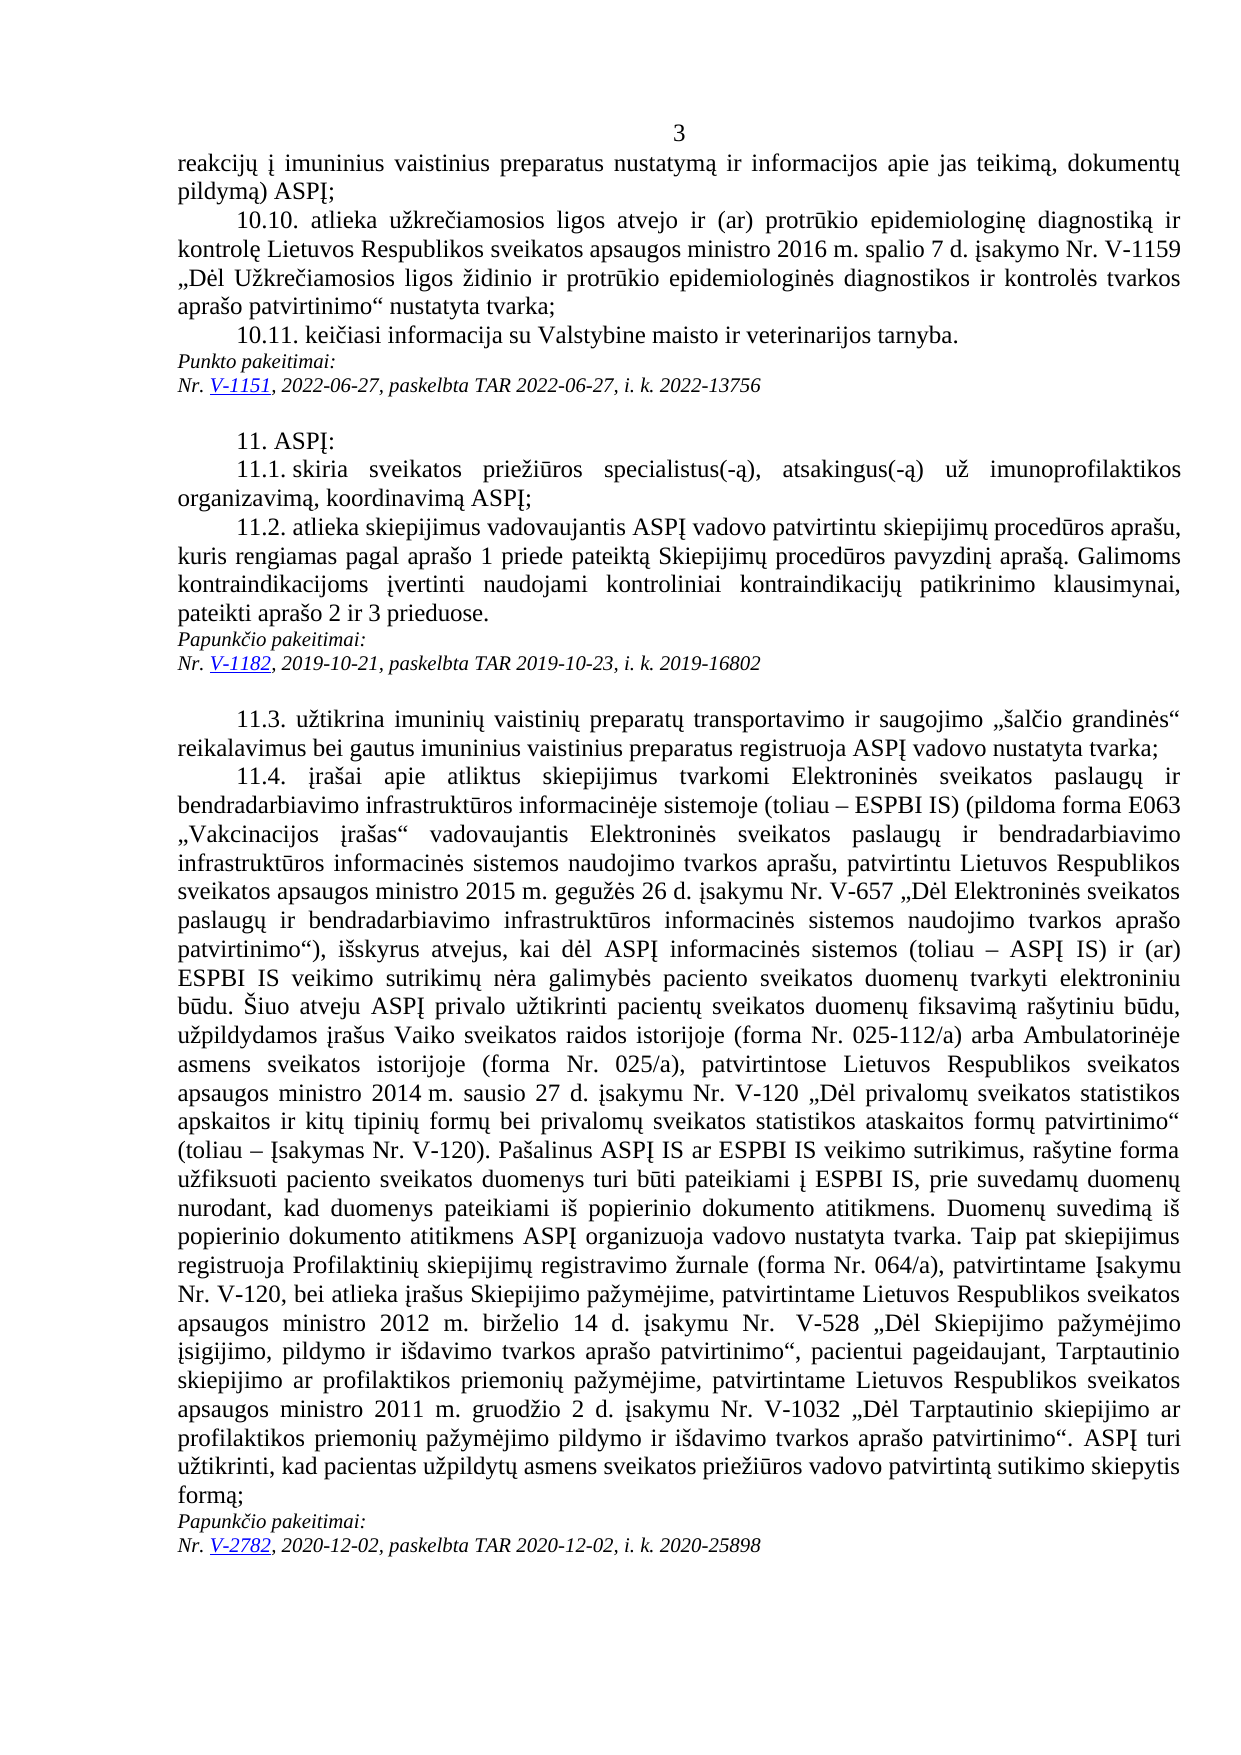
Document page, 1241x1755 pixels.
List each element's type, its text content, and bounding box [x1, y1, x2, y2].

text 11.1. skiria sveikatos priežiūros specialistus(-ą), atsakingus(-ą) už imunoprofilaktikos organizavimą, koordinavimą ASPĮ; [177, 454, 1181, 512]
text 11.3. užtikrina imuninių vaistinių preparatų transportavimo ir saugojimo „šalčio grandinės“ reikalavimus bei gautus imuninius vaistinius preparatus registruoja ASPĮ vadovo nustatyta tvarka; [177, 704, 1181, 761]
text 11. ASPĮ: [177, 426, 1181, 454]
text reakcijų į imuninius vaistinius preparatus nustatymą ir informacijos apie jas teikimą, dokumentų pildymą) ASPĮ; [177, 148, 1181, 205]
text 11.4. įrašai apie atliktus skiepijimus tvarkomi Elektroninės sveikatos paslaugų ir bendradarbiavimo infrastruktūros informacinėje sistemoje (toliau – ESPBI IS) (pildoma forma E063 „Vakcinacijos įrašas“ vadovaujantis Elektroninės sveikatos paslaugų ir bendradarbiavimo infrastruktūros informacinės sistemos naudojimo tvarkos aprašu, patvirtintu Lietuvos Respublikos sveikatos apsaugos ministro 2015 m. gegužės 26 d. įsakymu Nr. V-657 „Dėl Elektroninės sveikatos paslaugų ir bendradarbiavimo infrastruktūros informacinės sistemos naudojimo tvarkos aprašo patvirtinimo“), išskyrus atvejus, kai dėl ASPĮ informacinės sistemos (toliau – ASPĮ IS) ir (ar) ESPBI IS veikimo sutrikimų nėra galimybės paciento sveikatos duomenų tvarkyti elektroniniu būdu. Šiuo atveju ASPĮ privalo užtikrinti pacientų sveikatos duomenų fiksavimą rašytiniu būdu, užpildydamos įrašus Vaiko sveikatos raidos istorijoje (forma Nr. 025-112/a) arba Ambulatorinėje asmens sveikatos istorijoje (forma Nr. 025/a), patvirtintose Lietuvos Respublikos sveikatos apsaugos ministro 2014 m. sausio 27 d. įsakymu Nr. V-120 „Dėl privalomų sveikatos statistikos apskaitos ir kitų tipinių formų bei privalomų sveikatos statistikos ataskaitos formų patvirtinimo“ (toliau – Įsakymas Nr. V-120). Pašalinus ASPĮ IS ar ESPBI IS veikimo sutrikimus, rašytine forma užfiksuoti paciento sveikatos duomenys turi būti pateikiami į ESPBI IS, prie suvedamų duomenų nurodant, kad duomenys pateikiami iš popierinio dokumento atitikmens. Duomenų suvedimą iš popierinio dokumento atitikmens ASPĮ organizuoja vadovo nustatyta tvarka. Taip pat skiepijimus registruoja Profilaktinių skiepijimų registravimo žurnale (forma Nr. 064/a), patvirtintame Įsakymu Nr. V-120, bei atlieka įrašus Skiepijimo pažymėjime, patvirtintame Lietuvos Respublikos sveikatos apsaugos ministro 2012 m. birželio 14 d. įsakymu Nr. V-528 „Dėl Skiepijimo pažymėjimo įsigijimo, pildymo ir išdavimo tvarkos aprašo patvirtinimo“, pacientui pageidaujant, Tarptautinio skiepijimo ar profilaktikos priemonių pažymėjime, patvirtintame Lietuvos Respublikos sveikatos apsaugos ministro 2011 m. gruodžio 2 d. įsakymu Nr. V-1032 „Dėl Tarptautinio skiepijimo ar profilaktikos priemonių pažymėjimo pildymo ir išdavimo tvarkos aprašo patvirtinimo“. ASPĮ turi užtikrinti, kad pacientas užpildytų asmens sveikatos priežiūros vadovo patvirtintą sutikimo skiepytis formą; [177, 761, 1181, 1509]
text 11.2. atlieka skiepijimus vadovaujantis ASPĮ vadovo patvirtintu skiepijimų procedūros aprašu, kuris rengiamas pagal aprašo 1 priede pateiktą Skiepijimų procedūros pavyzdinį aprašą. Galimoms kontraindikacijoms įvertinti naudojami kontroliniai kontraindikacijų patikrinimo klausimynai, pateikti aprašo 2 ir 3 prieduose. [177, 512, 1181, 627]
text Papunkčio pakeitimai: [177, 627, 1181, 651]
text Nr. V-1151, 2022-06-27, paskelbta TAR 2022-06-27, i. k. 2022-13756 [177, 373, 1181, 397]
text Papunkčio pakeitimai: [177, 1509, 1181, 1533]
text Punkto pakeitimai: [177, 349, 1181, 373]
text Nr. V-1182, 2019-10-21, paskelbta TAR 2019-10-23, i. k. 2019-16802 [177, 651, 1181, 675]
text Nr. V-2782, 2020-12-02, paskelbta TAR 2020-12-02, i. k. 2020-25898 [177, 1533, 1181, 1557]
text 10.10. atlieka užkrečiamosios ligos atvejo ir (ar) protrūkio epidemiologinę diagnostiką ir kontrolę Lietuvos Respublikos sveikatos apsaugos ministro 2016 m. spalio 7 d. įsakymo Nr. V-1159 „Dėl Užkrečiamosios ligos židinio ir protrūkio epidemiologinės diagnostikos ir kontrolės tvarkos aprašo patvirtinimo“ nustatyta tvarka; [177, 205, 1181, 320]
text 10.11. keičiasi informacija su Valstybine maisto ir veterinarijos tarnyba. [177, 320, 1181, 349]
